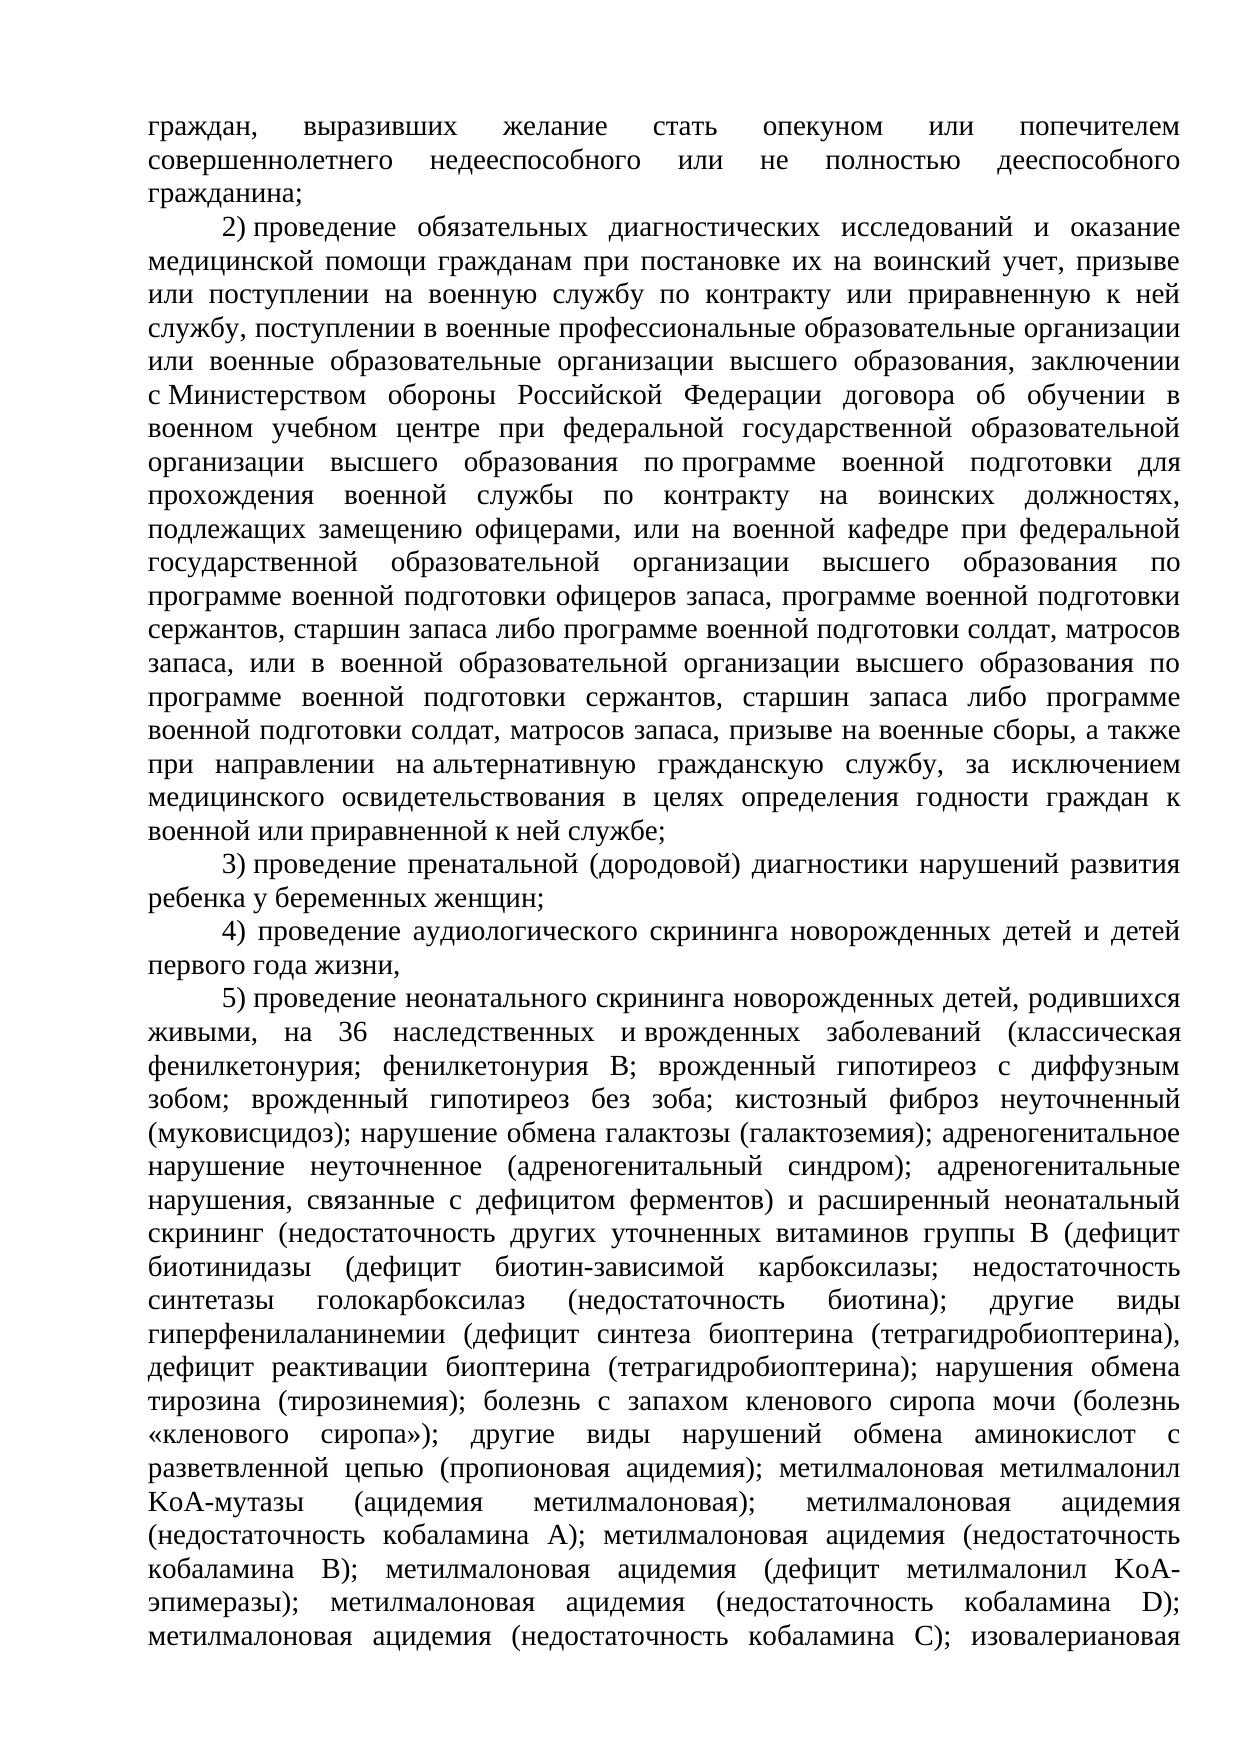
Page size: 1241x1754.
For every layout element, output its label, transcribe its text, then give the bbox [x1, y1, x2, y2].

text 4) проведение аудиологического скрининга новорожденных детей и детей первого года жизни, [148, 913, 1181, 981]
text граждан, выразивших желание стать опекуном или попечителем совершеннолетнего недееспособного или не полностью дееспособного гражданина; [148, 108, 1181, 209]
text 3) проведение пренатальной (дородовой) диагностики нарушений развития ребенка у беременных женщин; [148, 846, 1181, 913]
text 2) проведение обязательных диагностических исследований и оказание медицинской помощи гражданам при постановке их на воинский учет, призыве или поступлении на военную службу по контракту или приравненную к ней службу, поступлении в военные профессиональные образовательные организации или военные образовательные организации высшего образования, заключении с Министерством обороны Российской Федерации договора об обучении в военном учебном центре при федеральной государственной образовательной организации высшего образования по программе военной подготовки для прохождения военной службы по контракту на воинских должностях, подлежащих замещению офицерами, или на военной кафедре при федеральной государственной образовательной организации высшего образования по программе военной подготовки офицеров запаса, программе военной подготовки сержантов, старшин запаса либо программе военной подготовки солдат, матросов запаса, или в военной образовательной организации высшего образования по программе военной подготовки сержантов, старшин запаса либо программе военной подготовки солдат, матросов запаса, призыве на военные сборы, а также при направлении на альтернативную гражданскую службу, за исключением медицинского освидетельствования в целях определения годности граждан к военной или приравненной к ней службе; [148, 209, 1181, 846]
text 5) проведение неонатального скрининга новорожденных детей, родившихся живыми, на 36 наследственных и врожденных заболеваний (классическая фенилкетонурия; фенилкетонурия B; врожденный гипотиреоз с диффузным зобом; врожденный гипотиреоз без зоба; кистозный фиброз неуточненный (муковисцидоз); нарушение обмена галактозы (галактоземия); адреногенитальное нарушение неуточненное (адреногенитальный синдром); адреногенитальные нарушения, связанные с дефицитом ферментов) и расширенный неонатальный скрининг (недостаточность других уточненных витаминов группы B (дефицит биотинидазы (дефицит биотин-зависимой карбоксилазы; недостаточность синтетазы голокарбоксилаз (недостаточность биотина); другие виды гиперфенилаланинемии (дефицит синтеза биоптерина (тетрагидробиоптерина), дефицит реактивации биоптерина (тетрагидробиоптерина); нарушения обмена тирозина (тирозинемия); болезнь с запахом кленового сиропа мочи (болезнь «кленового сиропа»); другие виды нарушений обмена аминокислот с разветвленной цепью (пропионовая ацидемия); метилмалоновая метилмалонил KoA-мутазы (ацидемия метилмалоновая); метилмалоновая ацидемия (недостаточность кобаламина A); метилмалоновая ацидемия (недостаточность кобаламина B); метилмалоновая ацидемия (дефицит метилмалонил KoA-эпимеразы); метилмалоновая ацидемия (недостаточность кобаламина D); метилмалоновая ацидемия (недостаточность кобаламина C); изовалериановая [148, 981, 1181, 1651]
